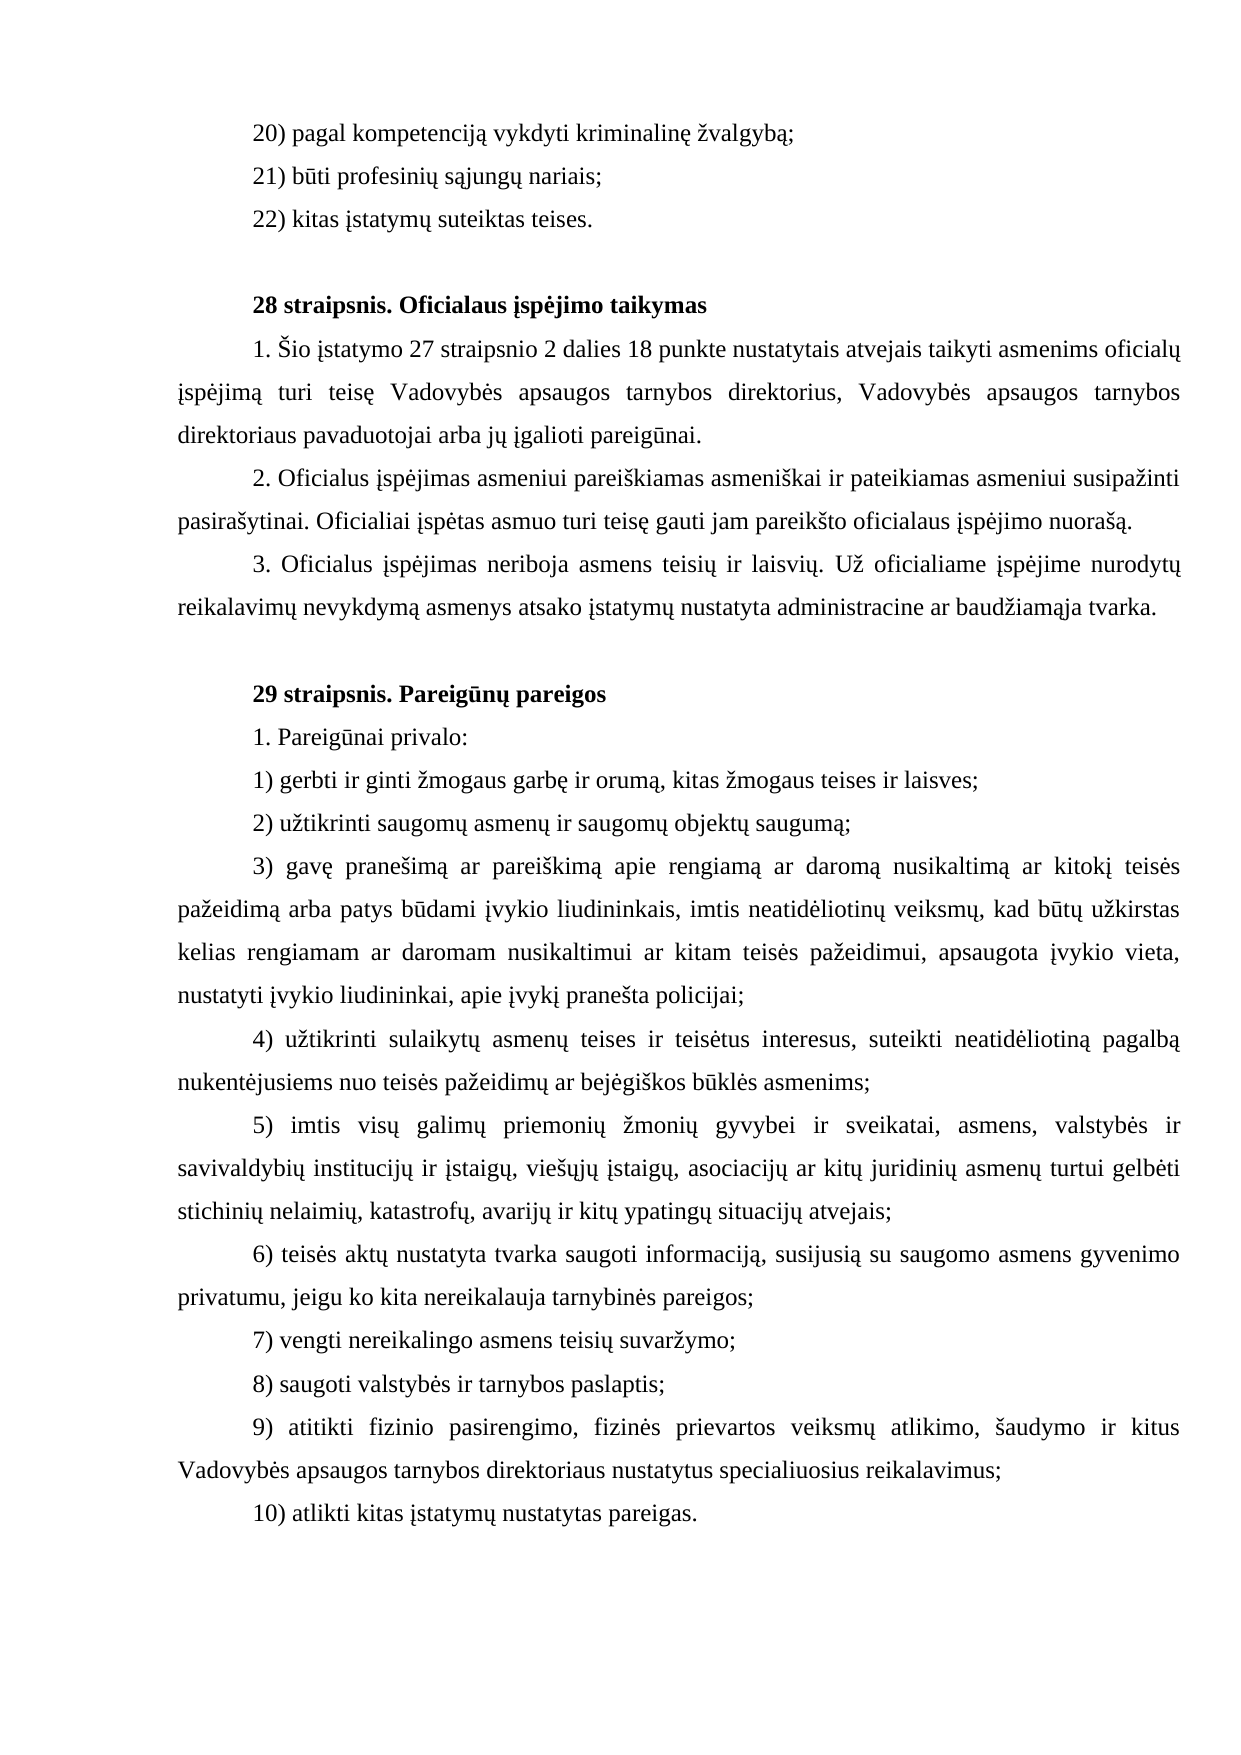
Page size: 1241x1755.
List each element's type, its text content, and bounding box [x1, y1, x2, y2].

text 22) kitas įstatymų suteiktas teises. [177, 204, 1181, 233]
text 5) imtis visų galimų priemonių žmonių gyvybei ir sveikatai, asmens, valstybės ir savivaldybių institucijų ir įstaigų, viešųjų įstaigų, asociacijų ar kitų juridinių asmenų turtui gelbėti stichinių nelaimių, katastrofų, avarijų ir kitų ypatingų situacijų atvejais; [177, 1110, 1181, 1225]
text 2) užtikrinti saugomų asmenų ir saugomų objektų saugumą; [177, 808, 1181, 837]
text 3. Oficialus įspėjimas neriboja asmens teisių ir laisvių. Už oficialiame įspėjime nurodytų reikalavimų nevykdymą asmenys atsako įstatymų nustatyta administracine ar baudžiamąja tvarka. [177, 549, 1181, 621]
text 4) užtikrinti sulaikytų asmenų teises ir teisėtus interesus, suteikti neatidėliotiną pagalbą nukentėjusiems nuo teisės pažeidimų ar bejėgiškos būklės asmenims; [177, 1024, 1181, 1096]
text 9) atitikti fizinio pasirengimo, fizinės prievartos veiksmų atlikimo, šaudymo ir kitus Vadovybės apsaugos tarnybos direktoriaus nustatytus specialiuosius reikalavimus; [177, 1412, 1181, 1484]
text 6) teisės aktų nustatyta tvarka saugoti informaciją, susijusią su saugomo asmens gyvenimo privatumu, jeigu ko kita nereikalauja tarnybinės pareigos; [177, 1239, 1181, 1311]
text 21) būti profesinių sąjungų nariais; [177, 161, 1181, 190]
text 7) vengti nereikalingo asmens teisių suvaržymo; [177, 1326, 1181, 1354]
text 3) gavę pranešimą ar pareiškimą apie rengiamą ar daromą nusikaltimą ar kitokį teisės pažeidimą arba patys būdami įvykio liudininkais, imtis neatidėliotinų veiksmų, kad būtų užkirstas kelias rengiamam ar daromam nusikaltimui ar kitam teisės pažeidimui, apsaugota įvykio vieta, nustatyti įvykio liudininkai, apie įvykį pranešta policijai; [177, 851, 1181, 1009]
text 1. Pareigūnai privalo: [177, 722, 1181, 751]
text 10) atlikti kitas įstatymų nustatytas pareigas. [177, 1498, 1181, 1527]
text 20) pagal kompetenciją vykdyti kriminalinę žvalgybą; [177, 118, 1181, 147]
text 1) gerbti ir ginti žmogaus garbę ir orumą, kitas žmogaus teises ir laisves; [177, 765, 1181, 794]
text 8) saugoti valstybės ir tarnybos paslaptis; [177, 1369, 1181, 1397]
text 28 straipsnis. Oficialaus įspėjimo taikymas [177, 291, 1181, 319]
text 1. Šio įstatymo 27 straipsnio 2 dalies 18 punkte nustatytais atvejais taikyti asmenims oficialų įspėjimą turi teisę Vadovybės apsaugos tarnybos direktorius, Vadovybės apsaugos tarnybos direktoriaus pavaduotojai arba jų įgalioti pareigūnai. [177, 334, 1181, 449]
text 29 straipsnis. Pareigūnų pareigos [177, 679, 1181, 707]
text 2. Oficialus įspėjimas asmeniui pareiškiamas asmeniškai ir pateikiamas asmeniui susipažinti pasirašytinai. Oficialiai įspėtas asmuo turi teisę gauti jam pareikšto oficialaus įspėjimo nuorašą. [177, 463, 1181, 535]
